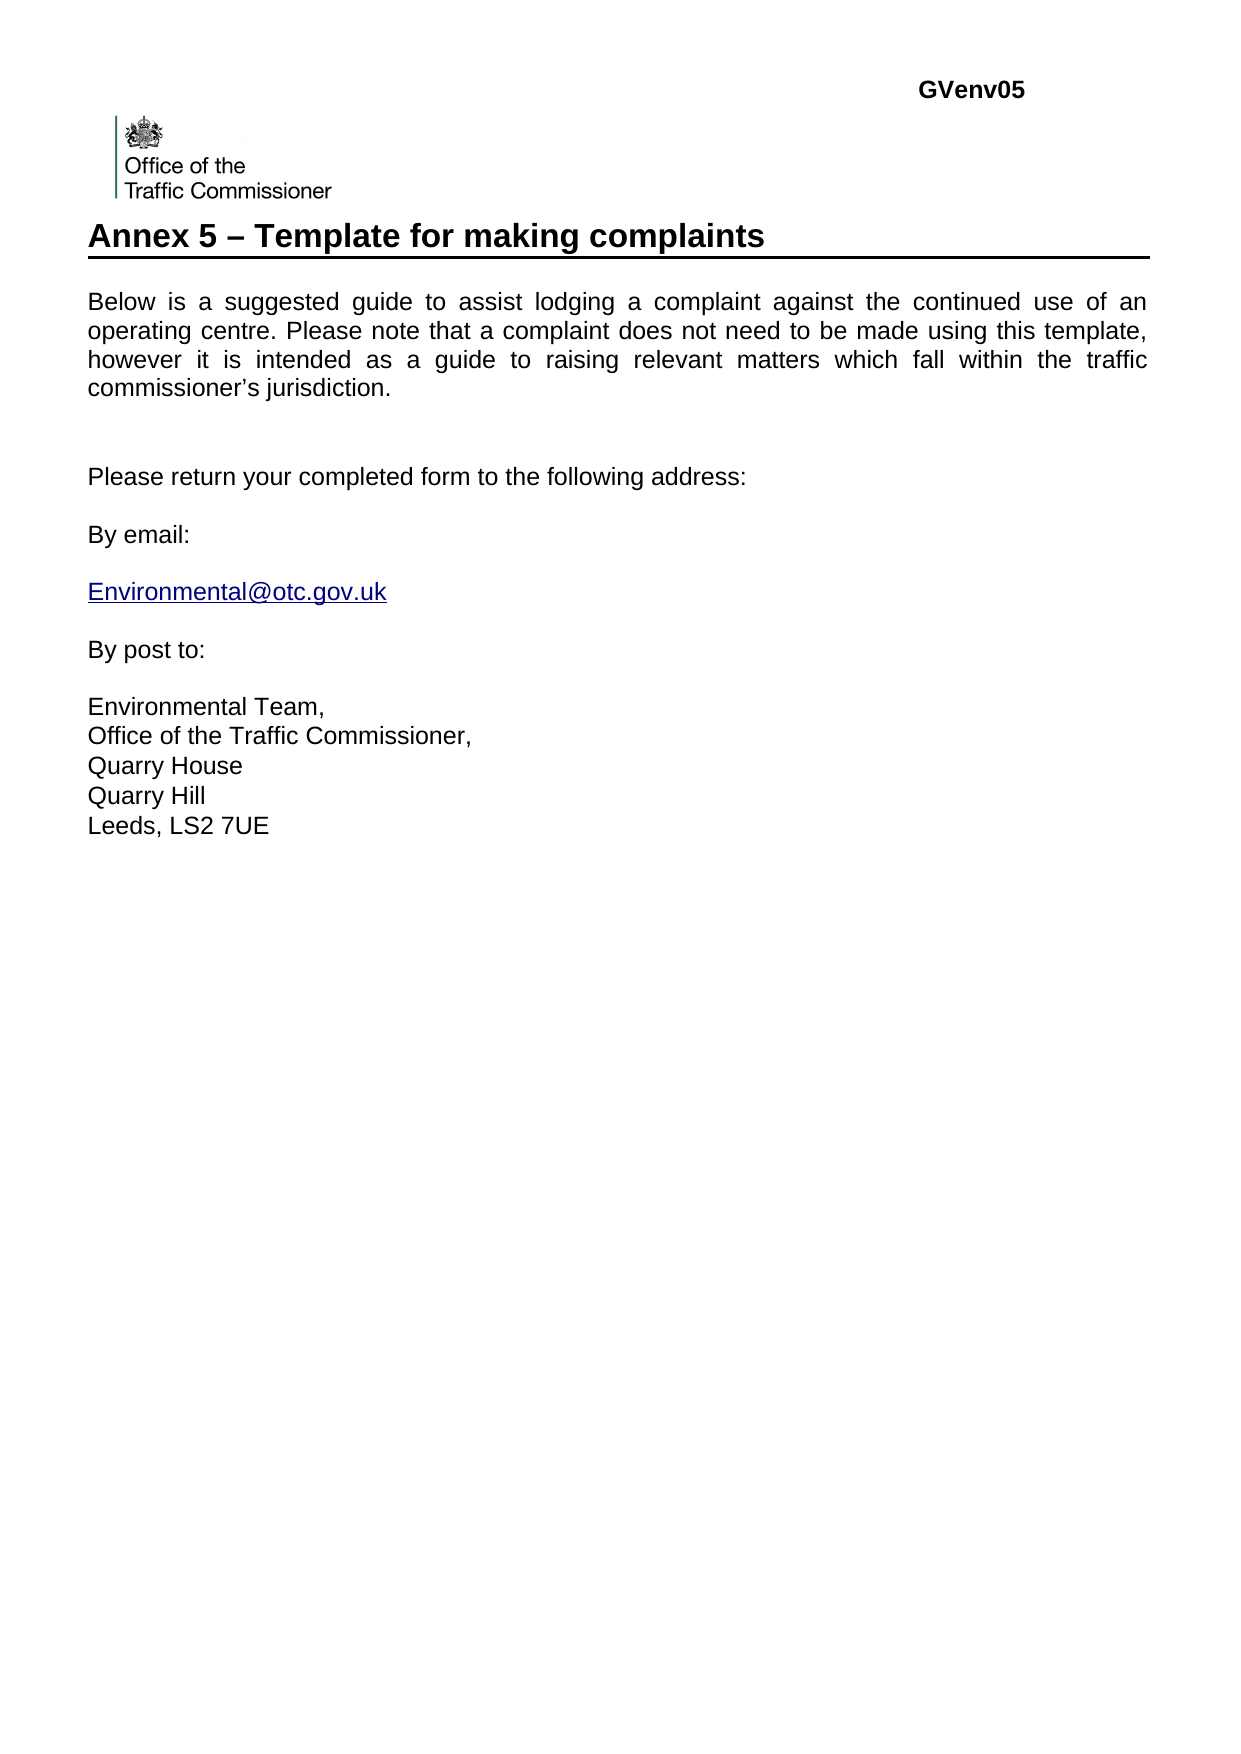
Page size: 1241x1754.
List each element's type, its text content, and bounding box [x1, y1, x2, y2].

text Quarry Hill [87, 781, 1150, 809]
text Below is a suggested guide to assist lodging a complaint against the continued use of an operating centre. Please note that a complaint does not need to be made using this template, however it is intended as a guide to raising relevant matters which fall within the traffic commissioner’s jurisdiction. [87, 287, 1150, 402]
text Please return your completed form to the following address: [87, 462, 1150, 491]
text Environmental@otc.gov.uk [87, 577, 1150, 606]
text By post to: [87, 634, 1150, 663]
text Office of the Traffic Commissioner, [87, 721, 1150, 749]
text Leeds, LS2 7UE [87, 811, 1150, 839]
text Annex 5 – Template for making complaints [87, 216, 1150, 259]
text Quarry House [87, 751, 1150, 779]
text Environmental Team, [87, 692, 1150, 721]
text By email: [87, 519, 1150, 548]
